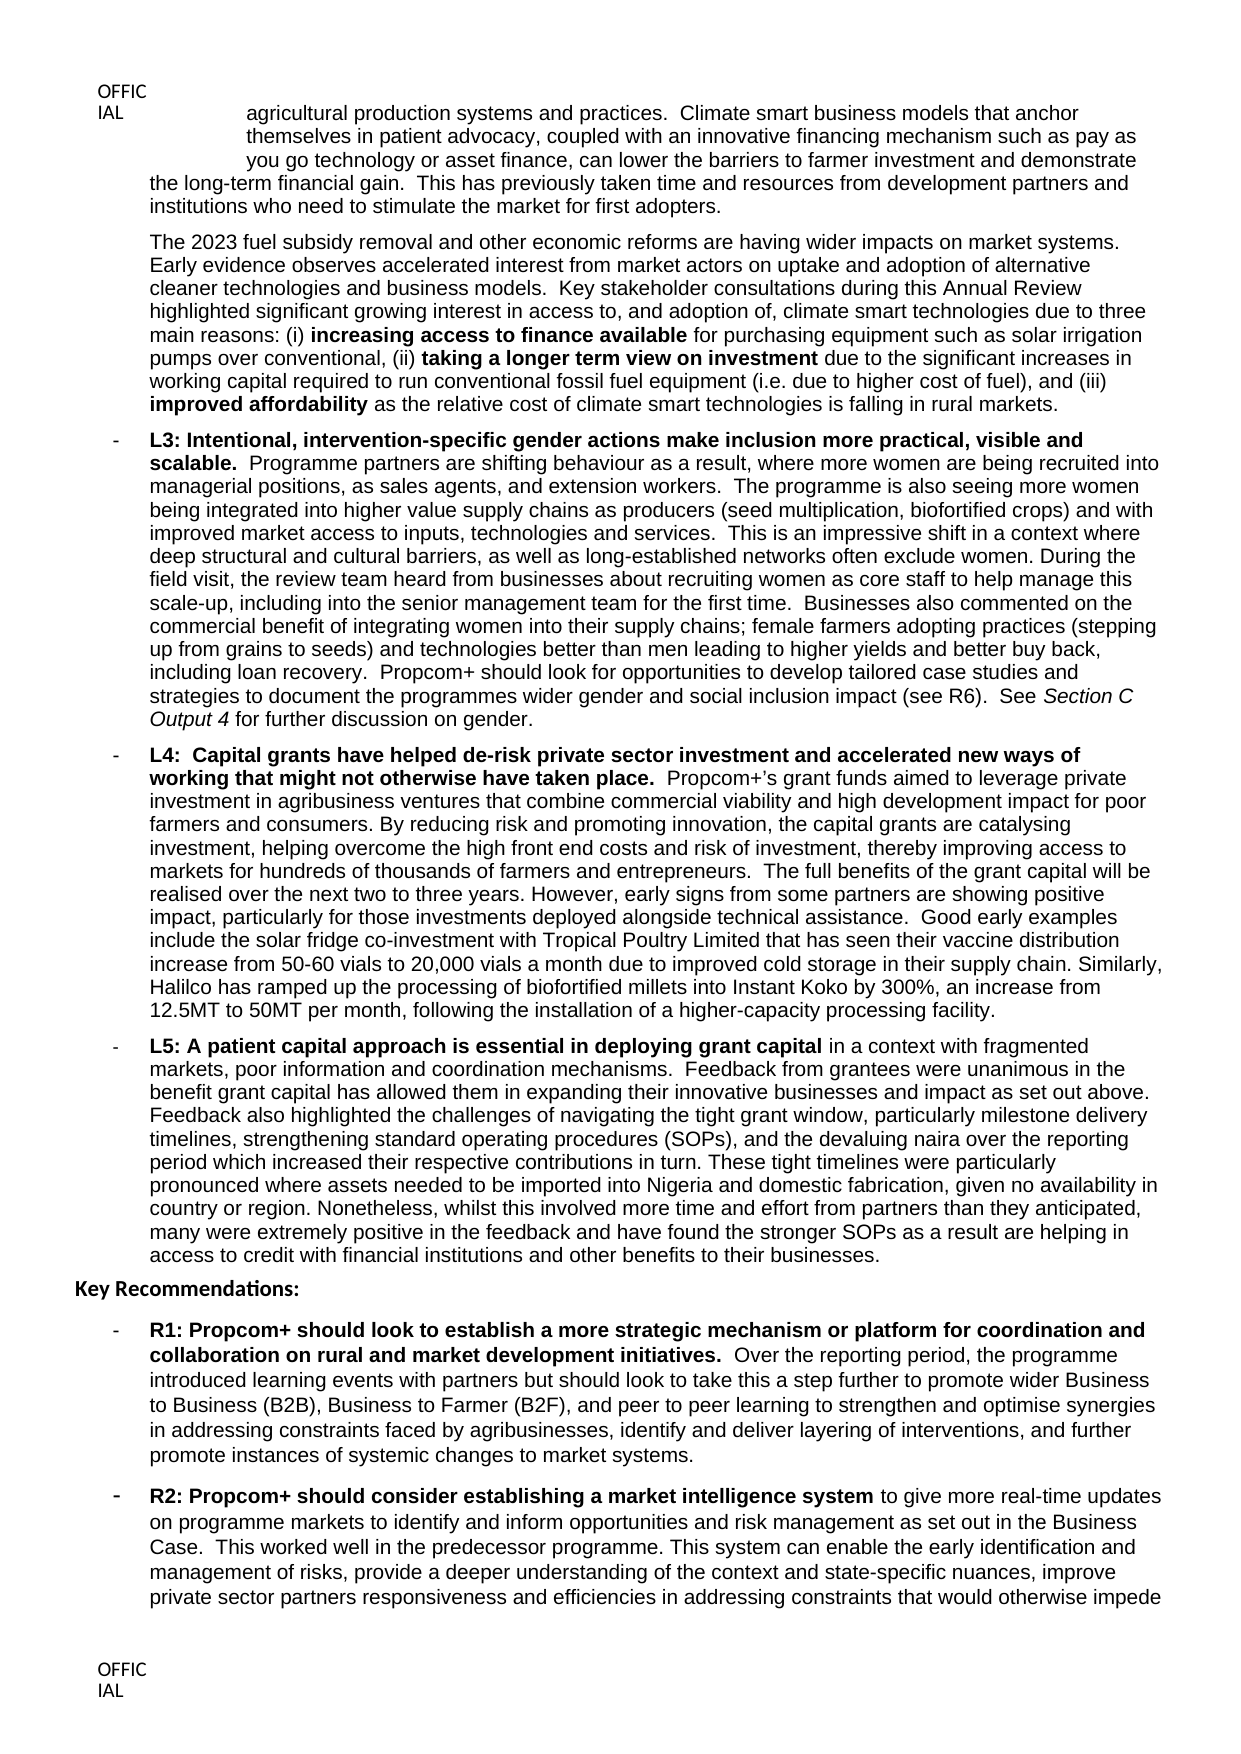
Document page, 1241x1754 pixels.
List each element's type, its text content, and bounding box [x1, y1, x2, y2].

list The 2023 fuel subsidy removal and other economic reforms are having wider impacts on market systems. Early evidence observes accelerated interest from market actors on uptake and adoption of alternative cleaner technologies and business models. Key stakeholder consultations during this Annual Review highlighted significant growing interest in access to, and adoption of, climate smart technologies due to three main reasons: (i) increasing access to finance available for purchasing equipment such as solar irrigation pumps over conventional, (ii) taking a longer term view on investment due to the significant increases in working capital required to run conventional fossil fuel equipment (i.e. due to higher cost of fuel), and (iii) improved affordability as the relative cost of climate smart technologies is falling in rural markets. [149, 230, 1165, 416]
list R1: Propcom+ should look to establish a more strategic mechanism or platform for coordination and collaboration on rural and market development initiatives. Over the reporting period, the programme introduced learning events with partners but should look to take this a step further to promote wider Business to Business (B2B), Business to Farmer (B2F), and peer to peer learning to strengthen and optimise synergies in addressing constraints faced by agribusinesses, identify and deliver layering of interventions, and further promote instances of systemic changes to market systems. [112, 1319, 1165, 1467]
list L2: There are growing opportunities to catalyse behaviour change in the adoption of climate smart technologies and business models. Historically a major constraint in the uptake of climate smart technologies, such as solar powered irrigation pumps or produce driers, though carrying negligible running costs, initially requires significant investment upfront that was many times higher than conventional fossil fuel alternatives. This was reinforced by a context dominated by risk aversion and entrenched traditional agricultural production systems and practices. Climate smart business models that anchor themselves in patient advocacy, coupled with an innovative financing mechanism such as pay as you go technology or asset finance, can lower the barriers to farmer investment and demonstrate the long-term financial gain. This has previously taken time and resources from development partners and institutions who need to stimulate the market for first adopters. [112, 102, 1165, 218]
list L5: A patient capital approach is essential in deploying grant capital in a context with fragmented markets, poor information and coordination mechanisms. Feedback from grantees were unanimous in the benefit grant capital has allowed them in expanding their innovative businesses and impact as set out above. Feedback also highlighted the challenges of navigating the tight grant window, particularly milestone delivery timelines, strengthening standard operating procedures (SOPs), and the devaluing naira over the reporting period which increased their respective contributions in turn. These tight timelines were particularly pronounced where assets needed to be imported into Nigeria and domestic fabrication, given no availability in country or region. Nonetheless, whilst this involved more time and effort from partners than they anticipated, many were extremely positive in the feedback and have found the stronger SOPs as a result are helping in access to credit with financial institutions and other benefits to their businesses. [112, 1034, 1165, 1267]
list L4: Capital grants have helped de-risk private sector investment and accelerated new ways of working that might not otherwise have taken place. Propcom+’s grant funds aimed to leverage private investment in agribusiness ventures that combine commercial viability and high development impact for poor farmers and consumers. By reducing risk and promoting innovation, the capital grants are catalysing investment, helping overcome the high front end costs and risk of investment, thereby improving access to markets for hundreds of thousands of farmers and entrepreneurs. The full benefits of the grant capital will be realised over the next two to three years. However, early signs from some partners are showing positive impact, particularly for those investments deployed alongside technical assistance. Good early examples include the solar fridge co-investment with Tropical Poultry Limited that has seen their vaccine distribution increase from 50-60 vials to 20,000 vials a month due to improved cold storage in their supply chain. Similarly, Halilco has ramped up the processing of biofortified millets into Instant Koko by 300%, an increase from 12.5MT to 50MT per month, following the installation of a higher-capacity processing facility. [112, 743, 1165, 1022]
list R2: Propcom+ should consider establishing a market intelligence system to give more real-time updates on programme markets to identify and inform opportunities and risk management as set out in the Business Case. This worked well in the predecessor programme. This system can enable the early identification and management of risks, provide a deeper understanding of the context and state-specific nuances, improve private sector partners responsiveness and efficiencies in addressing constraints that would otherwise impede their operations, and improve coordination with government through information sharing of what is happening in rural markets. [112, 1481, 1165, 1609]
list L3: Intentional, intervention-specific gender actions make inclusion more practical, visible and scalable. Programme partners are shifting behaviour as a result, where more women are being recruited into managerial positions, as sales agents, and extension workers. The programme is also seeing more women being integrated into higher value supply chains as producers (seed multiplication, biofortified crops) and with improved market access to inputs, technologies and services. This is an impressive shift in a context where deep structural and cultural barriers, as well as long-established networks often exclude women. During the field visit, the review team heard from businesses about recruiting women as core staff to help manage this scale-up, including into the senior management team for the first time. Businesses also commented on the commercial benefit of integrating women into their supply chains; female farmers adopting practices (stepping up from grains to seeds) and technologies better than men leading to higher yields and better buy back, including loan recovery. Propcom+ should look for opportunities to develop tailored case studies and strategies to document the programmes wider gender and social inclusion impact (see R6). See Section C Output 4 for further discussion on gender. [112, 429, 1165, 731]
text Key Recommendations: [75, 1279, 1165, 1302]
